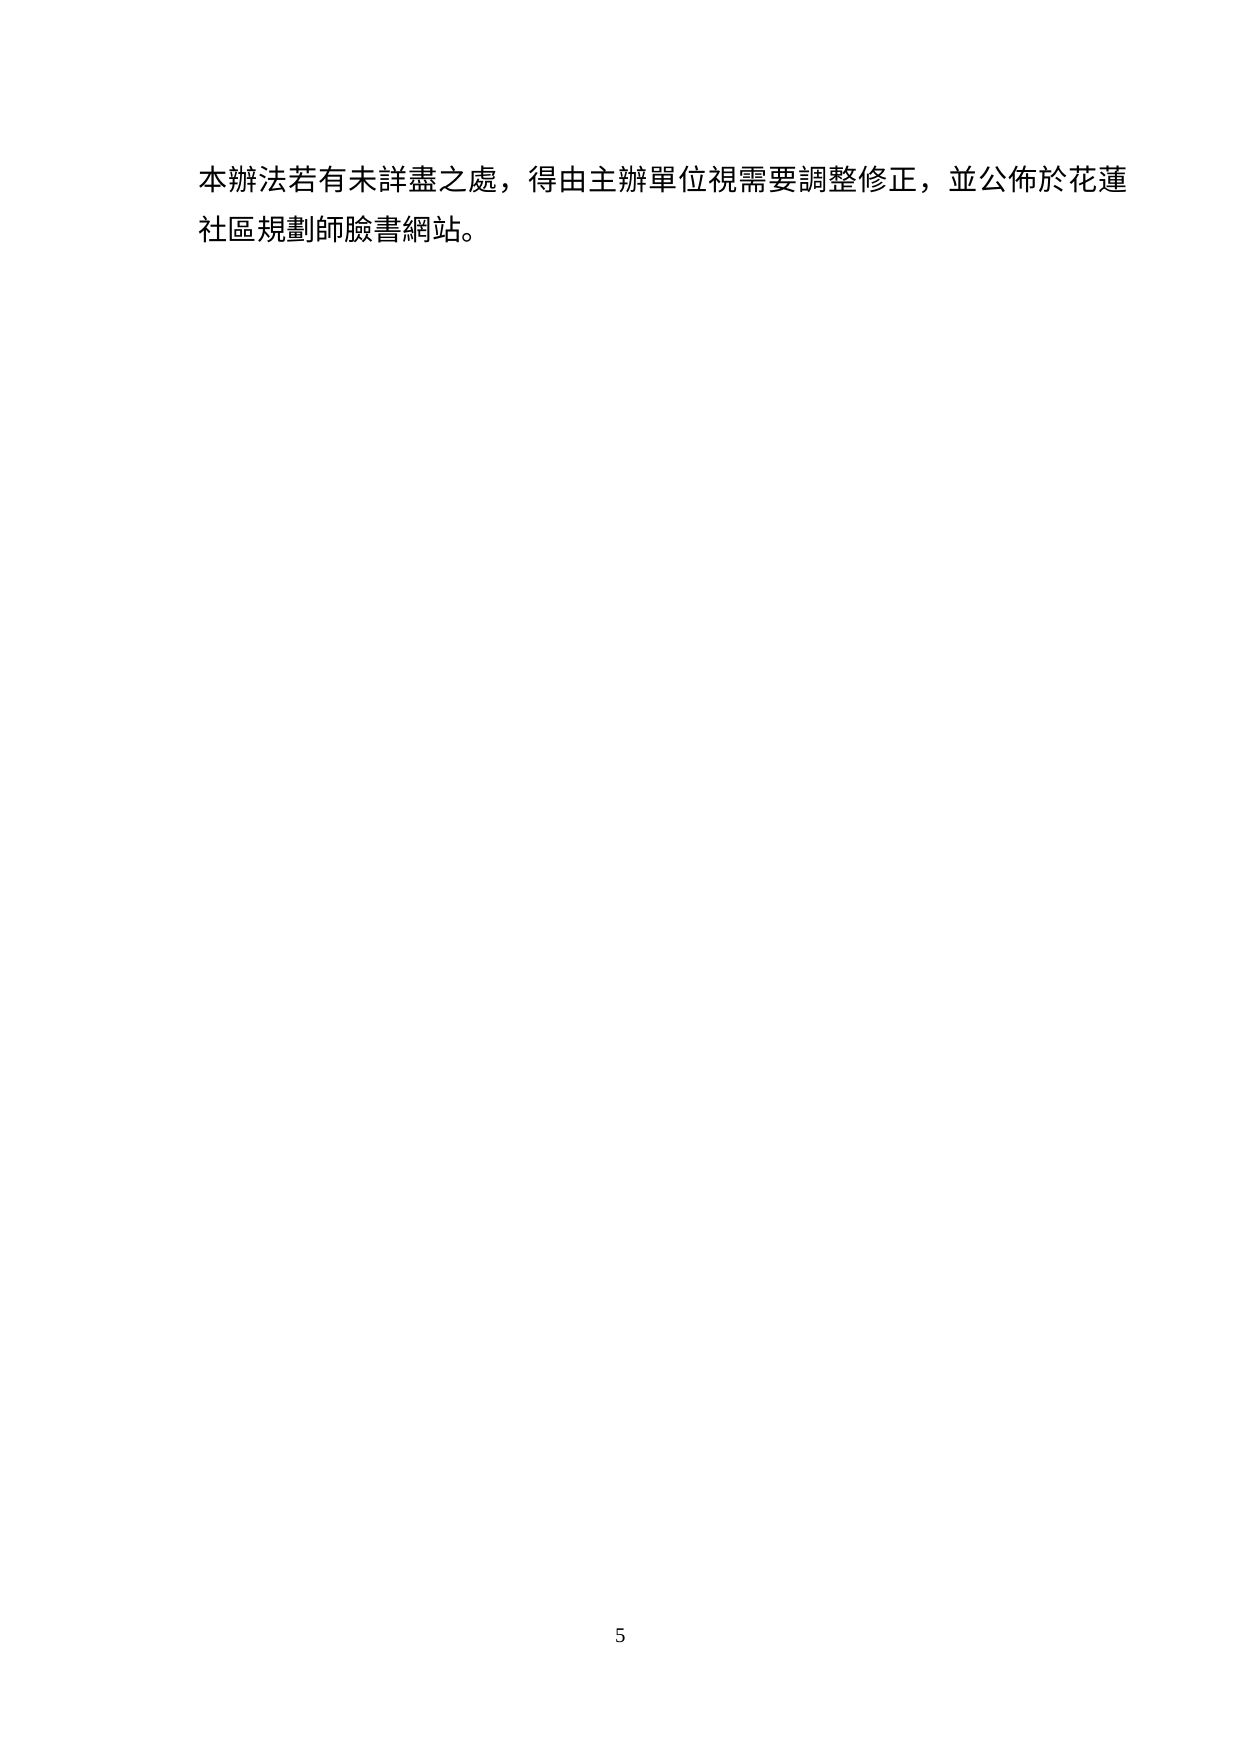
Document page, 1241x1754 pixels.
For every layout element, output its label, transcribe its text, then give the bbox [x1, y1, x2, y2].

text 本辦法若有未詳盡之處，得由主辦單位視需要調整修正，並公佈於花蓮社區規劃師臉書網站。 [198, 150, 1128, 250]
